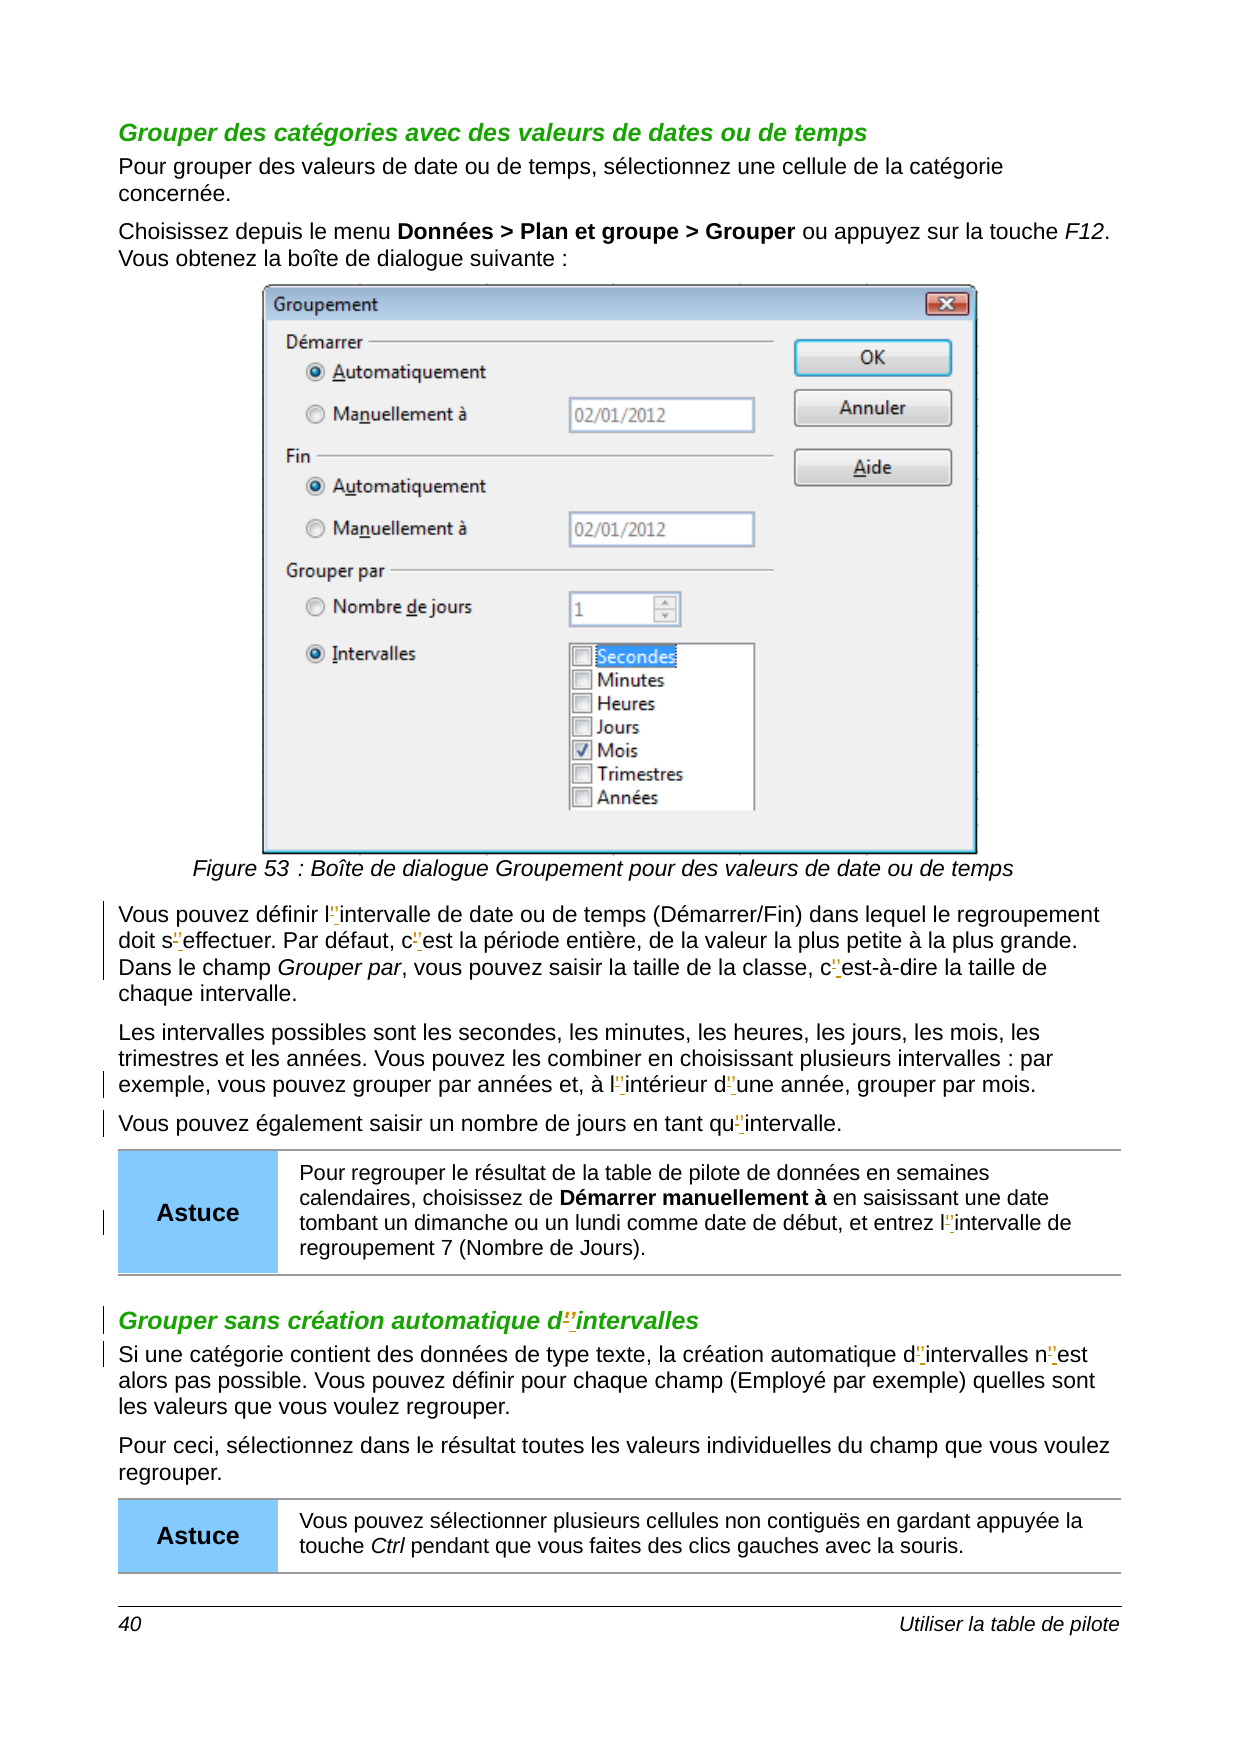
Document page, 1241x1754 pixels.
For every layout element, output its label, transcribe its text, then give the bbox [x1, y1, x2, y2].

table_header Pour regrouper le résultat de la table de pilote de données en semaines calendaires, choisissez de Démarrer manuellement à en saisissant une date tombant un dimanche ou un lundi comme date de début, et entrez l’intervalle de regroupement 7 (Nombre de Jours). [278, 1151, 1121, 1273]
text Les intervalles possibles sont les secondes, les minutes, les heures, les jours, les mois, les trimestres et les années. Vous pouvez les combiner en choisissant plusieurs intervalles : par exemple, vous pouvez grouper par années et, à l’intérieur d’une année, grouper par mois. [118, 1019, 1122, 1098]
picture [261, 283, 979, 856]
table_header Astuce [118, 1151, 278, 1273]
subtitle Grouper sans création automatique d’intervalles [118, 1306, 1122, 1334]
text Figure 53 : Boîte de dialogue Groupement pour des valeurs de date ou de temps [192, 283, 1048, 882]
text Si une catégorie contient des données de type texte, la création automatique d’intervalles n’est alors pas possible. Vous pouvez définir pour chaque champ (Employé par exemple) quelles sont les valeurs que vous voulez regrouper. [118, 1341, 1122, 1420]
text Pour grouper des valeurs de date ou de temps, sélectionnez une cellule de la catégorie concernée. [118, 153, 1122, 206]
text Choisissez depuis le menu Données > Plan et groupe > Grouper ou appuyez sur la touche F12. Vous obtenez la boîte de dialogue suivante : [118, 218, 1122, 271]
table_header Astuce [118, 1500, 278, 1572]
subtitle Grouper des catégories avec des valeurs de dates ou de temps [118, 118, 1122, 147]
text Vous pouvez définir l’intervalle de date ou de temps (Démarrer/Fin) dans lequel le regroupement doit s’effectuer. Par défaut, c’est la période entière, de la valeur la plus petite à la plus grande. Dans le champ Grouper par, vous pouvez saisir la taille de la classe, c’est-à-dire la taille de chaque intervalle. [118, 901, 1122, 1006]
text Pour ceci, sélectionnez dans le résultat toutes les valeurs individuelles du champ que vous voulez regrouper. [118, 1432, 1122, 1485]
table_header Vous pouvez sélectionner plusieurs cellules non contiguës en gardant appuyée la touche Ctrl pendant que vous faites des clics gauches avec la souris. [278, 1500, 1121, 1572]
text Vous pouvez également saisir un nombre de jours en tant qu’intervalle. [118, 1110, 1122, 1137]
